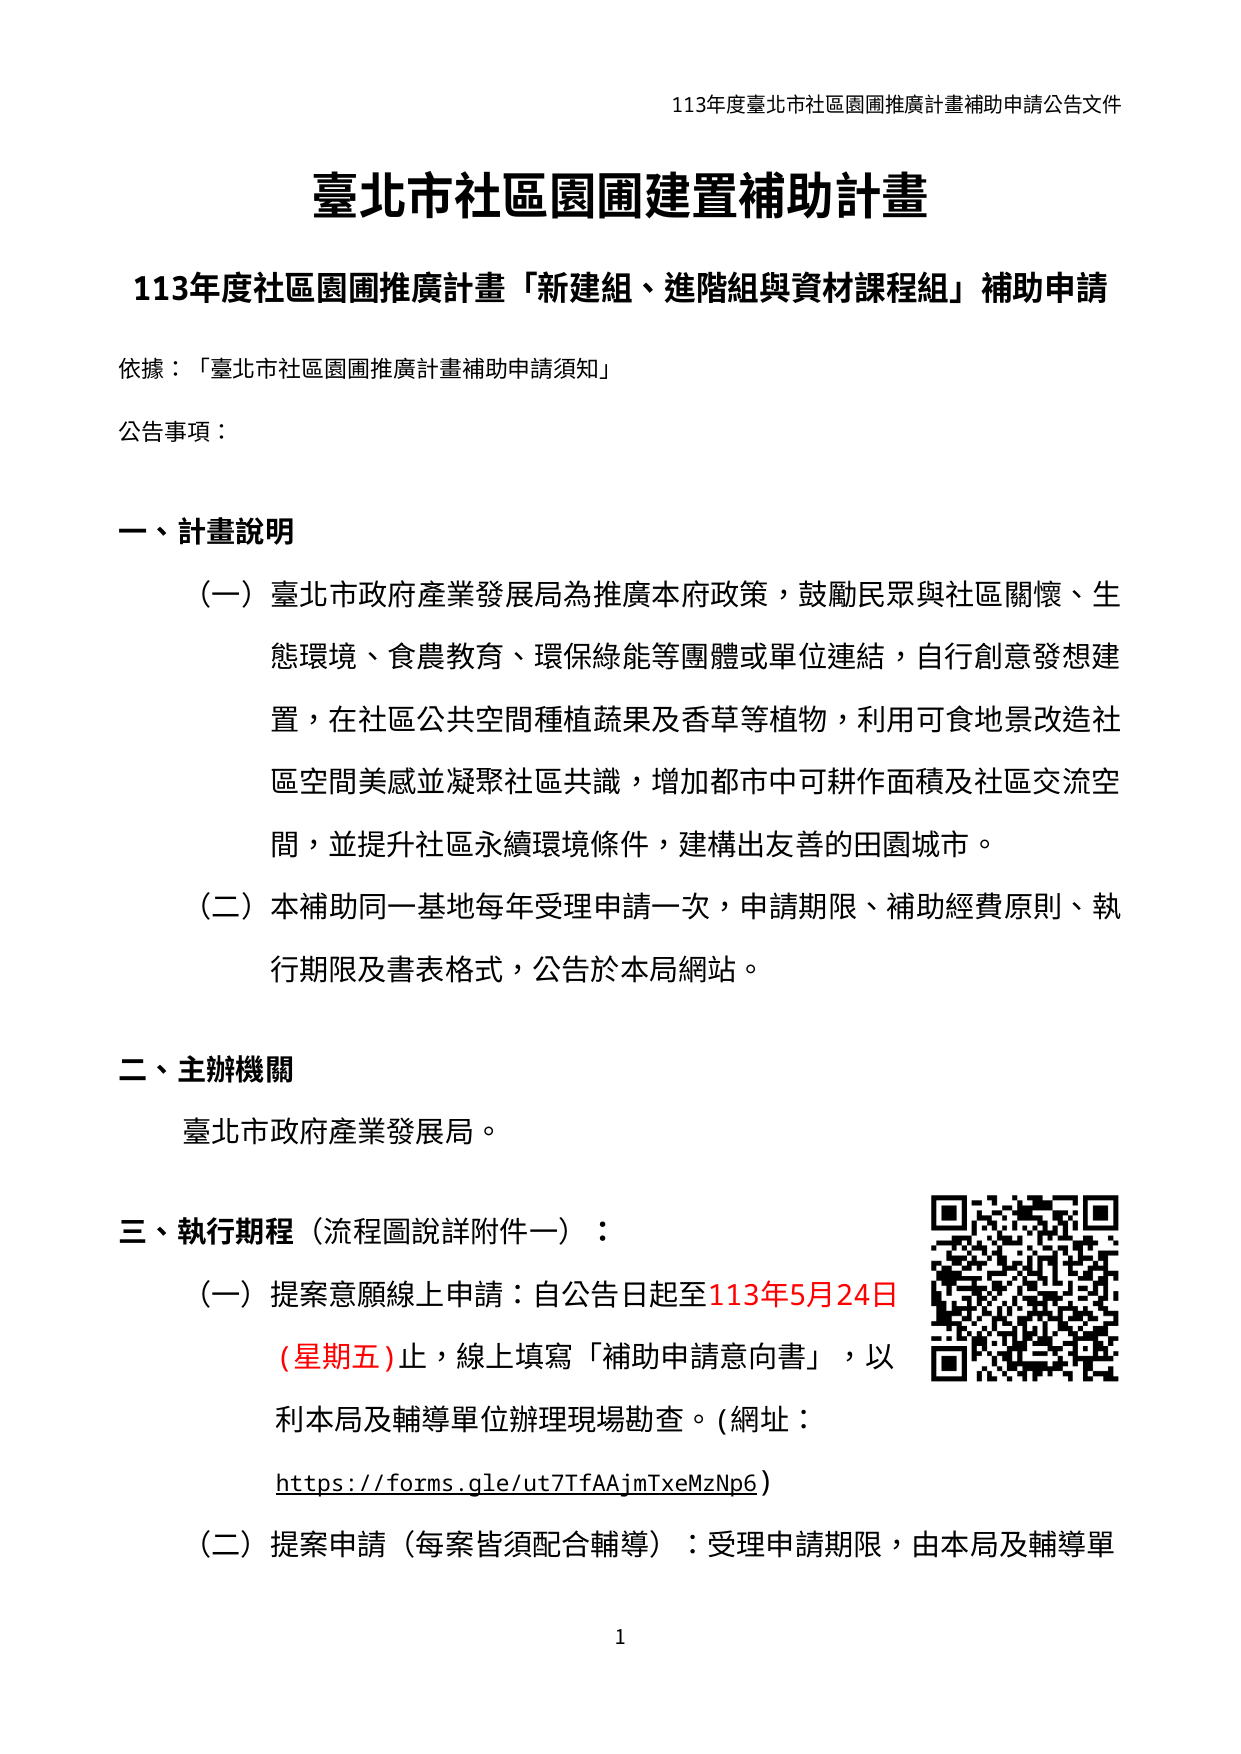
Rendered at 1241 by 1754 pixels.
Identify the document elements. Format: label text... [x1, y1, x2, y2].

text （二）本補助同一基地每年受理申請一次，申請期限、補助經費原則、執行期限及書表格式，公告於本局網站。 [182, 863, 1122, 988]
text 二、主辦機關 [118, 1026, 1122, 1088]
text （二）提案申請（每案皆須配合輔導）：受理申請期限，由本局及輔導單 [182, 1501, 1122, 1563]
text 依據：「臺北市社區園圃推廣計畫補助申請須知」 [118, 326, 1122, 388]
text 臺北市社區園圃建置補助計畫 [118, 120, 1122, 245]
text （一）提案意願線上申請：自公告日起至113年5月24日(星期五)止，線上填寫「補助申請意向書」，以利本局及輔導單位辦理現場勘查。(網址：https://forms.gle/ut7TfAAjmTxeMzNp6) [182, 1251, 1122, 1501]
text 臺北市政府產業發展局。 [182, 1088, 1122, 1151]
text （一）臺北市政府產業發展局為推廣本府政策，鼓勵民眾與社區關懷、生態環境、食農教育、環保綠能等團體或單位連結，自行創意發想建置，在社區公共空間種植蔬果及香草等植物，利用可食地景改造社區空間美感並凝聚社區共識，增加都市中可耕作面積及社區交流空間，並提升社區永續環境條件，建構出友善的田園城市。 [182, 551, 1122, 863]
text 三、執行期程（流程圖說詳附件一）： [118, 1188, 1122, 1251]
text 公告事項： [118, 388, 1122, 451]
text 113年度社區園圃推廣計畫「新建組、進階組與資材課程組」補助申請 [118, 245, 1122, 307]
text 一、計畫說明 [118, 488, 1122, 551]
